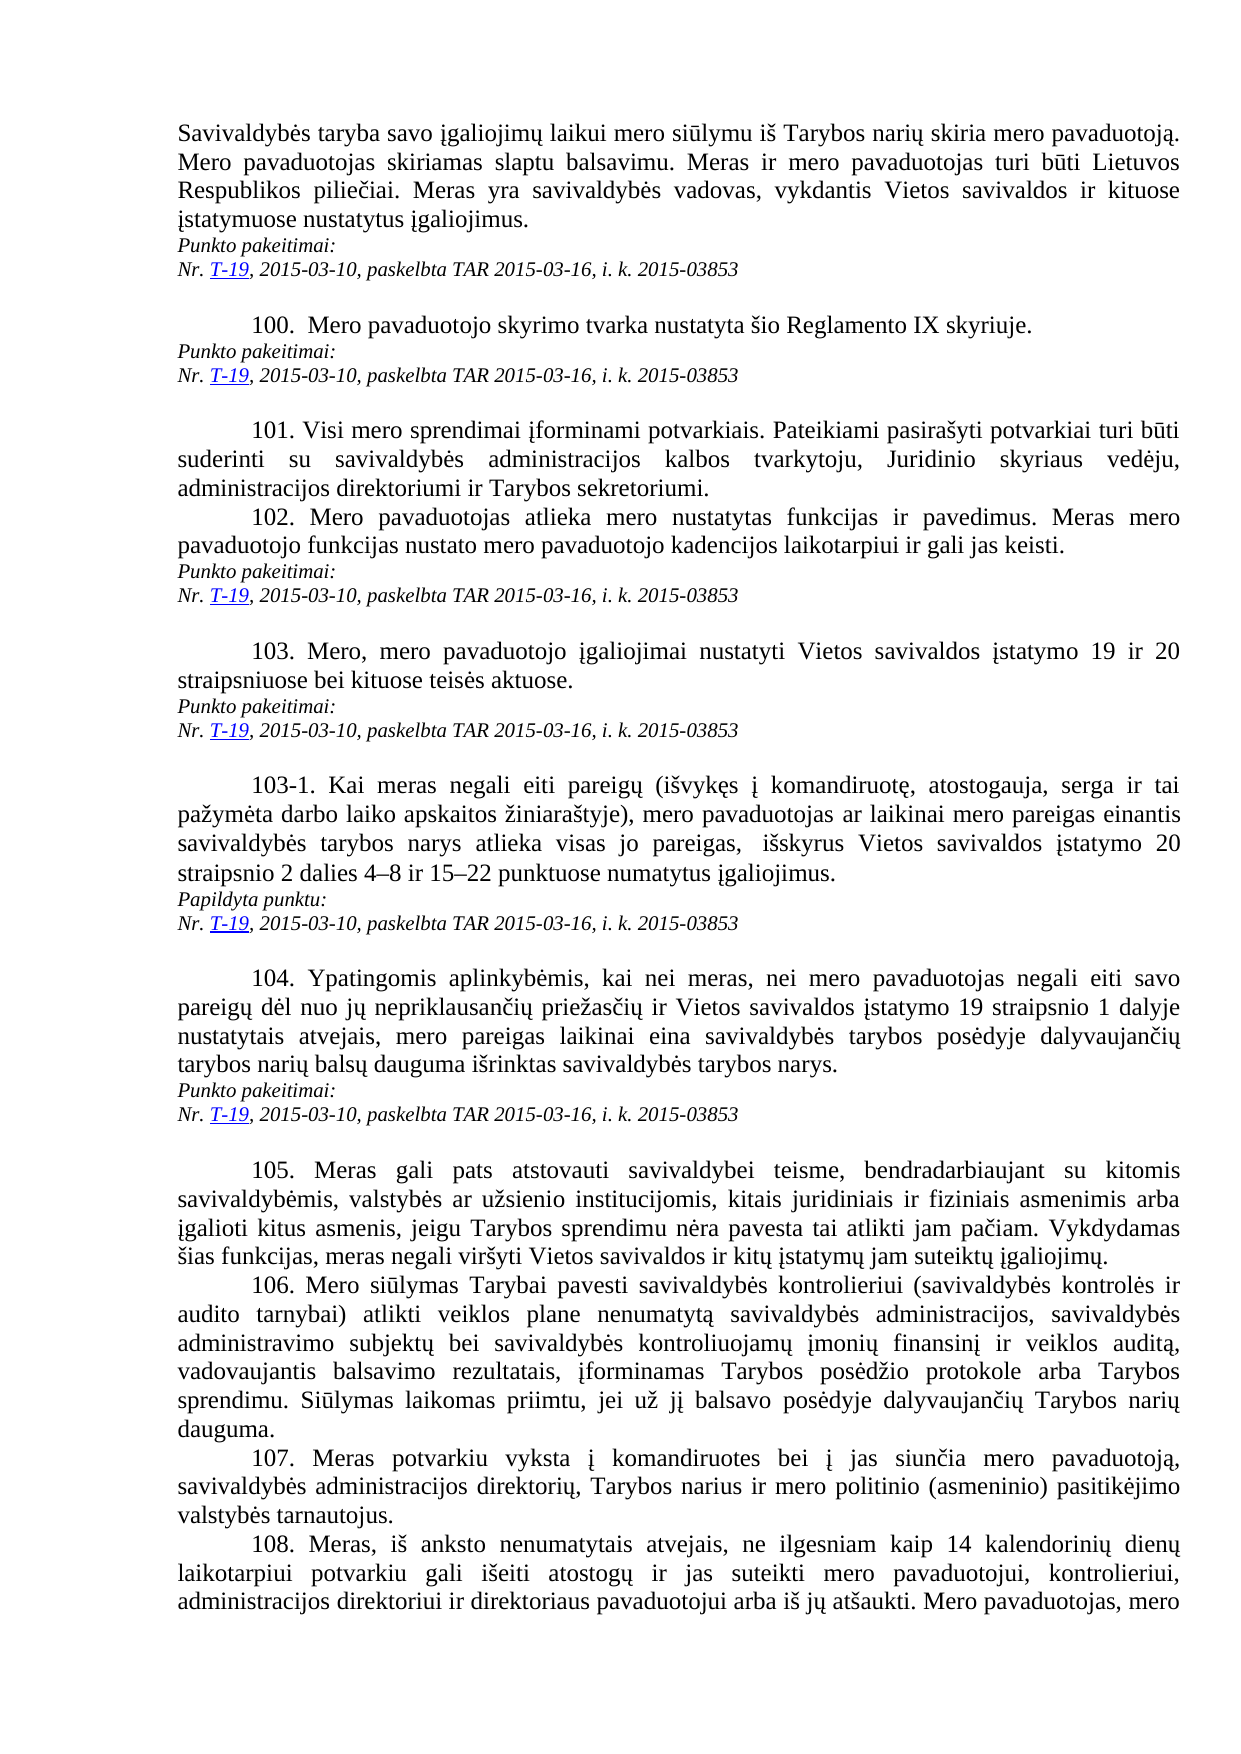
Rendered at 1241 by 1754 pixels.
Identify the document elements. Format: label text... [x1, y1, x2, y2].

text 106. Mero siūlymas Tarybai pavesti savivaldybės kontrolieriui (savivaldybės kontrolės ir audito tarnybai) atlikti veiklos plane nenumatytą savivaldybės administracijos, savivaldybės administravimo subjektų bei savivaldybės kontroliuojamų įmonių finansinį ir veiklos auditą, vadovaujantis balsavimo rezultatais, įforminamas Tarybos posėdžio protokole arba Tarybos sprendimu. Siūlymas laikomas priimtu, jei už jį balsavo posėdyje dalyvaujančių Tarybos narių dauguma. [177, 1270, 1181, 1443]
text Punkto pakeitimai: [177, 559, 1181, 583]
text 102. Mero pavaduotojas atlieka mero nustatytas funkcijas ir pavedimus. Meras mero pavaduotojo funkcijas nustato mero pavaduotojo kadencijos laikotarpiui ir gali jas keisti. [177, 502, 1181, 559]
text Nr. T-19, 2015-03-10, paskelbta TAR 2015-03-16, i. k. 2015-03853 [177, 718, 1181, 742]
text Nr. T-19, 2015-03-10, paskelbta TAR 2015-03-16, i. k. 2015-03853 [177, 911, 1181, 934]
text 103. Mero, mero pavaduotojo įgaliojimai nustatyti Vietos savivaldos įstatymo 19 ir 20 straipsniuose bei kituose teisės aktuose. [177, 636, 1181, 694]
text Papildyta punktu: [177, 886, 1181, 911]
text 108. Meras, iš anksto nenumatytais atvejais, ne ilgesniam kaip 14 kalendorinių dienų laikotarpiui potvarkiu gali išeiti atostogų ir jas suteikti mero pavaduotojui, kontrolieriui, administracijos direktoriui ir direktoriaus pavaduotojui arba iš jų atšaukti. Mero pavaduotojas, mero [177, 1529, 1181, 1615]
text 105. Meras gali pats atstovauti savivaldybei teisme, bendradarbiaujant su kitomis savivaldybėmis, valstybės ar užsienio institucijomis, kitais juridiniais ir fiziniais asmenimis arba įgalioti kitus asmenis, jeigu Tarybos sprendimu nėra pavesta tai atlikti jam pačiam. Vykdydamas šias funkcijas, meras negali viršyti Vietos savivaldos ir kitų įstatymų jam suteiktų įgaliojimų. [177, 1155, 1181, 1270]
text Nr. T-19, 2015-03-10, paskelbta TAR 2015-03-16, i. k. 2015-03853 [177, 1102, 1181, 1126]
text 104. Ypatingomis aplinkybėmis, kai nei meras, nei mero pavaduotojas negali eiti savo pareigų dėl nuo jų nepriklausančių priežasčių ir Vietos savivaldos įstatymo 19 straipsnio 1 dalyje nustatytais atvejais, mero pareigas laikinai eina savivaldybės tarybos posėdyje dalyvaujančių tarybos narių balsų dauguma išrinktas savivaldybės tarybos narys. [177, 963, 1181, 1078]
text Punkto pakeitimai: [177, 233, 1181, 257]
text 101. Visi mero sprendimai įforminami potvarkiais. Pateikiami pasirašyti potvarkiai turi būti suderinti su savivaldybės administracijos kalbos tvarkytoju, Juridinio skyriaus vedėju, administracijos direktoriumi ir Tarybos sekretoriumi. [177, 416, 1181, 502]
text Punkto pakeitimai: [177, 339, 1181, 363]
text 103-1. Kai meras negali eiti pareigų (išvykęs į komandiruotę, atostogauja, serga ir tai pažymėta darbo laiko apskaitos žiniaraštyje), mero pavaduotojas ar laikinai mero pareigas einantis savivaldybės tarybos narys atlieka visas jo pareigas, išskyrus Vietos savivaldos įstatymo 20 straipsnio 2 dalies 4–8 ir 15–22 punktuose numatytus įgaliojimus. [177, 771, 1181, 886]
text Punkto pakeitimai: [177, 1078, 1181, 1102]
text 100. Mero pavaduotojo skyrimo tvarka nustatyta šio Reglamento IX skyriuje. [177, 310, 1181, 339]
text Savivaldybės taryba savo įgaliojimų laikui mero siūlymu iš Tarybos narių skiria mero pavaduotoją. Mero pavaduotojas skiriamas slaptu balsavimu. Meras ir mero pavaduotojas turi būti Lietuvos Respublikos piliečiai. Meras yra savivaldybės vadovas, vykdantis Vietos savivaldos ir kituose įstatymuose nustatytus įgaliojimus. [177, 118, 1181, 233]
text Punkto pakeitimai: [177, 694, 1181, 718]
text Nr. T-19, 2015-03-10, paskelbta TAR 2015-03-16, i. k. 2015-03853 [177, 583, 1181, 607]
text Nr. T-19, 2015-03-10, paskelbta TAR 2015-03-16, i. k. 2015-03853 [177, 257, 1181, 281]
text 107. Meras potvarkiu vyksta į komandiruotes bei į jas siunčia mero pavaduotoją, savivaldybės administracijos direktorių, Tarybos narius ir mero politinio (asmeninio) pasitikėjimo valstybės tarnautojus. [177, 1443, 1181, 1529]
text Nr. T-19, 2015-03-10, paskelbta TAR 2015-03-16, i. k. 2015-03853 [177, 363, 1181, 387]
